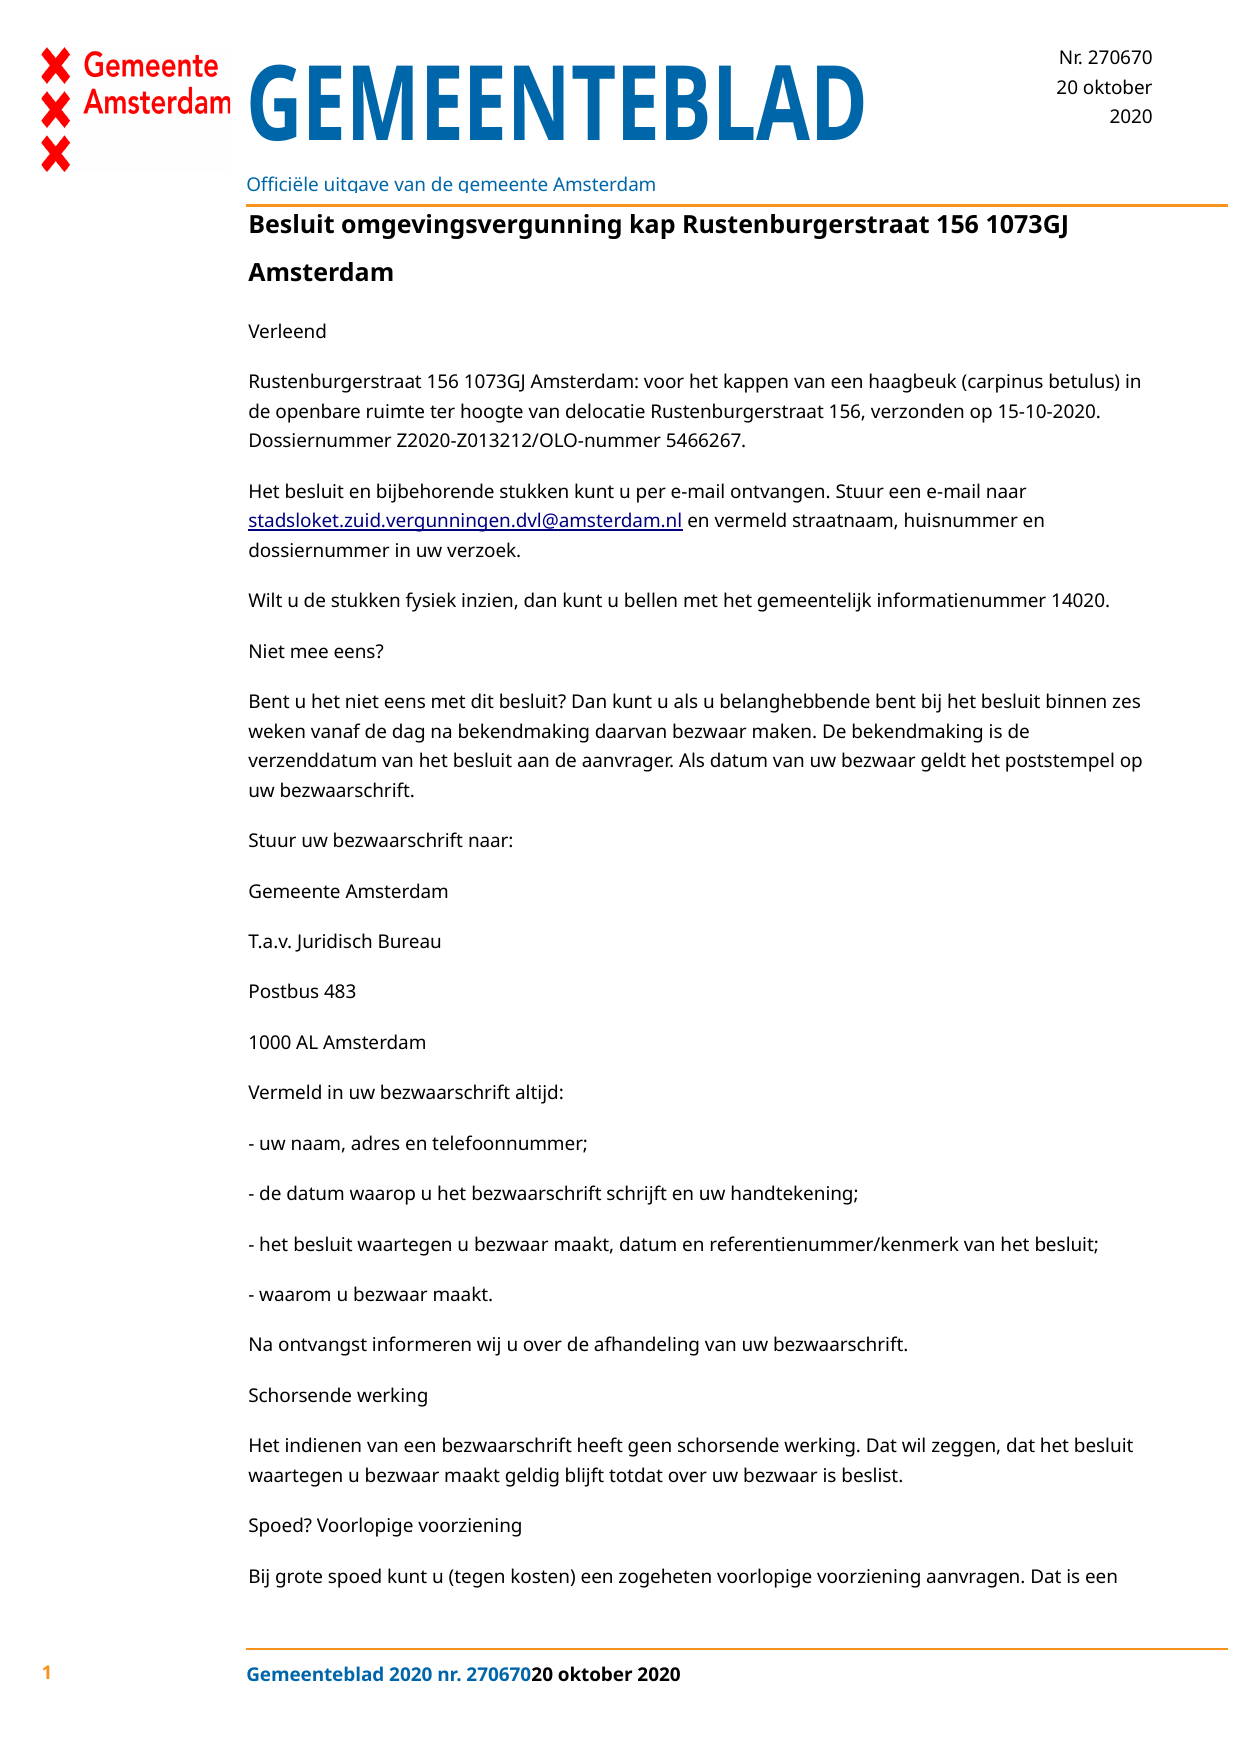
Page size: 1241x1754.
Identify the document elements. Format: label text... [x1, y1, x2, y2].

text - de datum waarop u het bezwaarschrift schrijft en uw handtekening; [248, 1180, 1152, 1206]
text Wilt u de stukken fysiek inzien, dan kunt u bellen met het gemeentelijk informatienummer 14020. [248, 587, 1152, 613]
text Het besluit en bijbehorende stukken kunt u per e-mail ontvangen. Stuur een e-mail naar stadsloket.zuid.vergunningen.dvl@amsterdam.nl en vermeld straatnaam, huisnummer en dossiernummer in uw verzoek. [248, 478, 1152, 563]
text Vermeld in uw bezwaarschrift altijd: [248, 1079, 1152, 1105]
text Gemeente Amsterdam [248, 878, 1152, 904]
text - het besluit waartegen u bezwaar maakt, datum en referentienummer/kenmerk van het besluit; [248, 1231, 1152, 1257]
text Na ontvangst informeren wij u over de afhandeling van uw bezwaarschrift. [248, 1332, 1152, 1357]
text - uw naam, adres en telefoonnummer; [248, 1130, 1152, 1156]
text 1000 AL Amsterdam [248, 1029, 1152, 1055]
text T.a.v. Juridisch Bureau [248, 928, 1152, 954]
text Spoed? Voorlopige voorziening [248, 1512, 1152, 1538]
text - waarom u bezwaar maakt. [248, 1281, 1152, 1307]
text Schorsende werking [248, 1382, 1152, 1408]
text Besluit omgevingsvergunning kap Rustenburgerstraat 156 1073GJ Amsterdam [248, 207, 1152, 288]
text Bij grote spoed kunt u (tegen kosten) een zogeheten voorlopige voorziening aanvragen. Dat is een [248, 1563, 1152, 1589]
text Stuur uw bezwaarschrift naar: [248, 827, 1152, 853]
picture [41, 47, 231, 172]
text Niet mee eens? [248, 638, 1152, 664]
text Verleend [248, 318, 1152, 344]
text Postbus 483 [248, 979, 1152, 1004]
text Bent u het niet eens met dit besluit? Dan kunt u als u belanghebbende bent bij het besluit binnen zes weken vanaf de dag na bekendmaking daarvan bezwaar maken. De bekendmaking is de verzenddatum van het besluit aan de aanvrager. Als datum van uw bezwaar geldt het poststempel op uw bezwaarschrift. [248, 688, 1152, 803]
text Het indienen van een bezwaarschrift heeft geen schorsende werking. Dat wil zeggen, dat het besluit waartegen u bezwaar maakt geldig blijft totdat over uw bezwaar is beslist. [248, 1432, 1152, 1488]
text Rustenburgerstraat 156 1073GJ Amsterdam: voor het kappen van een haagbeuk (carpinus betulus) in de openbare ruimte ter hoogte van delocatie Rustenburgerstraat 156, verzonden op 15-10-2020. Dossiernummer Z2020-Z013212/OLO-nummer 5466267. [248, 368, 1152, 453]
